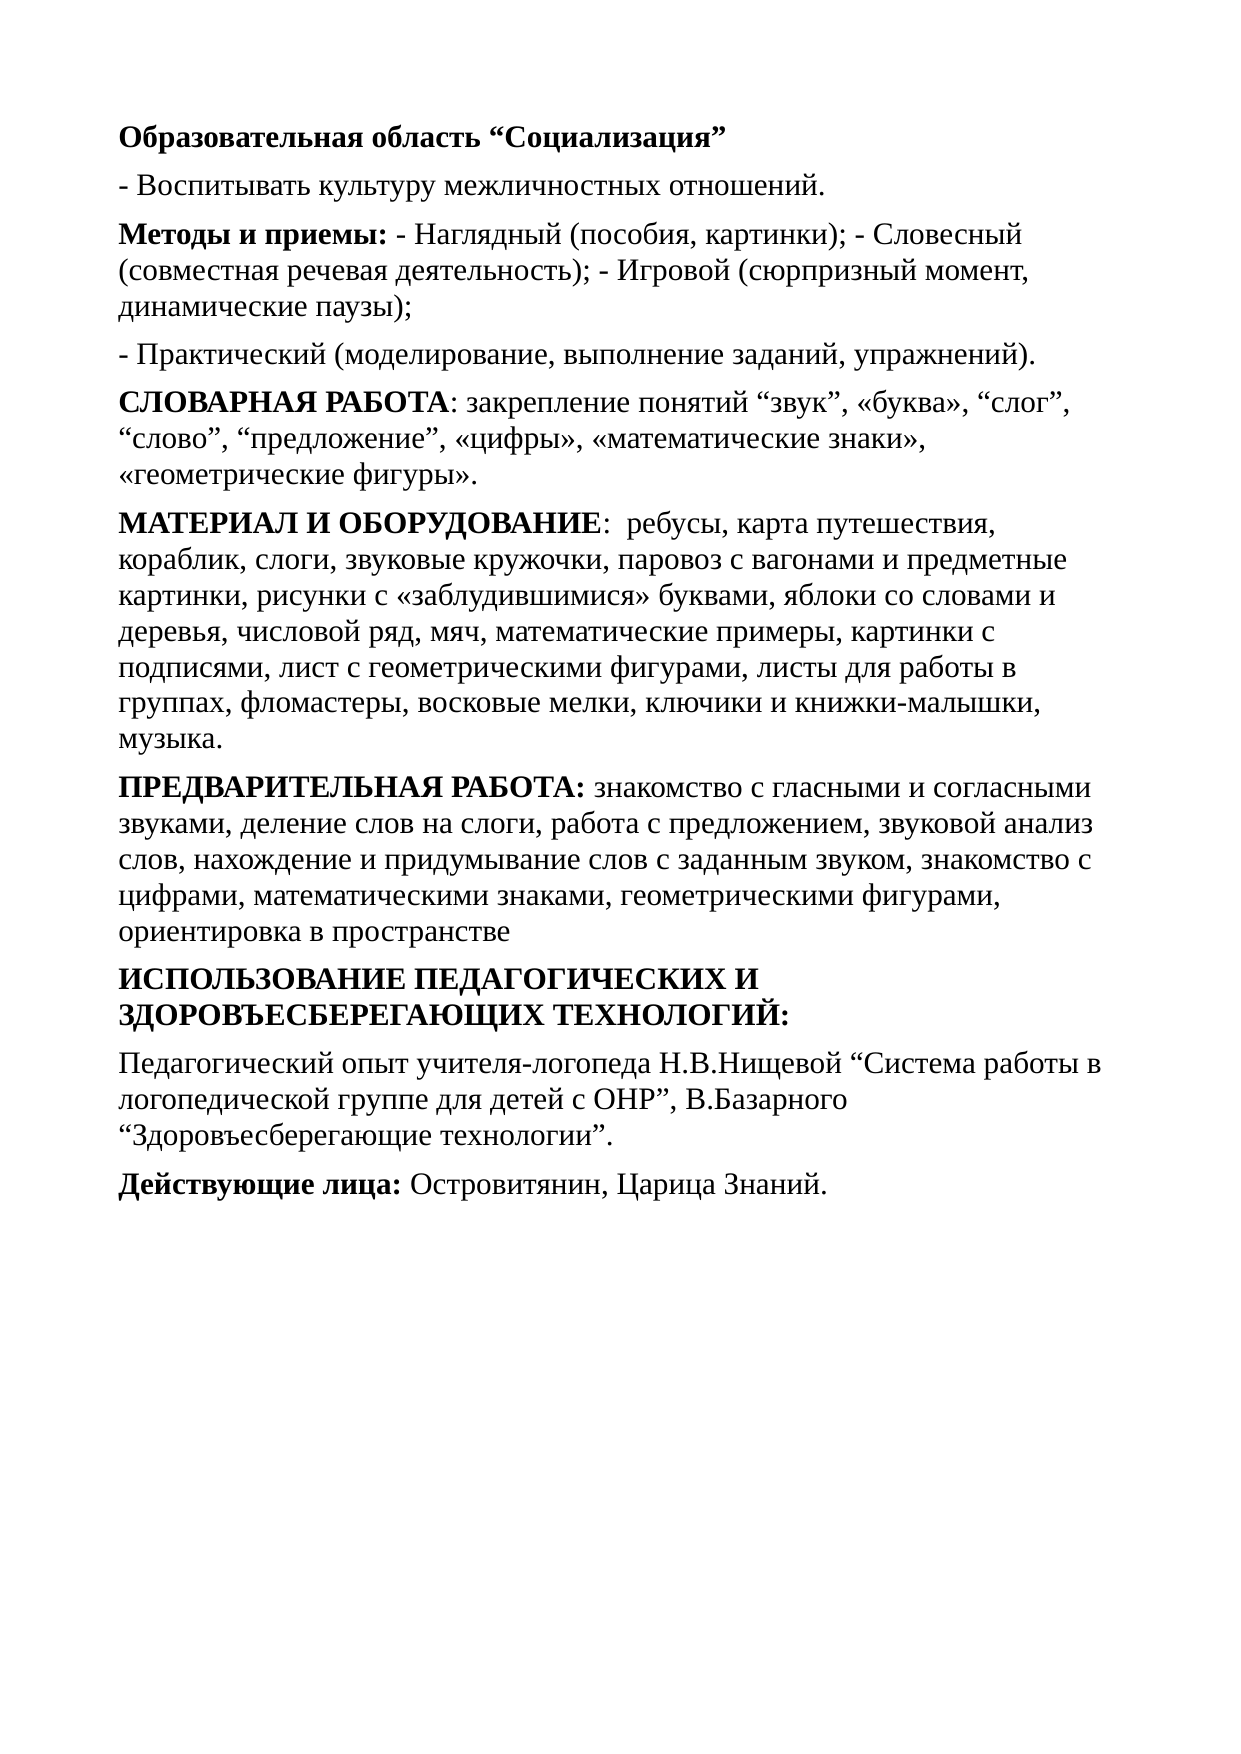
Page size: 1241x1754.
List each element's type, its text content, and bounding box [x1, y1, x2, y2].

text Образовательная область “Социализация” [118, 118, 1122, 154]
text - Воспитывать культуру межличностных отношений. [118, 167, 1122, 202]
text Действующие лица: Островитянин, Царица Знаний. [118, 1165, 1122, 1201]
text СЛОВАРНАЯ РАБОТА: закрепление понятий “звук”, «буква», “слог”, “слово”, “предложение”, «цифры», «математические знаки», «геометрические фигуры». [118, 384, 1122, 492]
text ПРЕДВАРИТЕЛЬНАЯ РАБОТА: знакомство с гласными и согласными звуками, деление слов на слоги, работа с предложением, звуковой анализ слов, нахождение и придумывание слов с заданным звуком, знакомство с цифрами, математическими знаками, геометрическими фигурами, ориентировка в пространстве [118, 768, 1122, 948]
text Методы и приемы: - Наглядный (пособия, картинки); - Словесный (совместная речевая деятельность); - Игровой (сюрпризный момент, динамические паузы); [118, 215, 1122, 323]
text МАТЕРИАЛ И ОБОРУДОВАНИЕ: ребусы, карта путешествия, кораблик, слоги, звуковые кружочки, паровоз с вагонами и предметные картинки, рисунки с «заблудившимися» буквами, яблоки со словами и деревья, числовой ряд, мяч, математические примеры, картинки с подписями, лист с геометрическими фигурами, листы для работы в группах, фломастеры, восковые мелки, ключики и книжки-малышки, музыка. [118, 504, 1122, 756]
text Педагогический опыт учителя-логопеда Н.В.Нищевой “Система работы в логопедической группе для детей с ОНР”, В.Базарного “Здоровъесберегающие технологии”. [118, 1045, 1122, 1152]
text - Практический (моделирование, выполнение заданий, упражнений). [118, 335, 1122, 371]
text ИСПОЛЬЗОВАНИЕ ПЕДАГОГИЧЕСКИХ И ЗДОРОВЪЕСБЕРЕГАЮЩИХ ТЕХНОЛОГИЙ: [118, 960, 1122, 1032]
